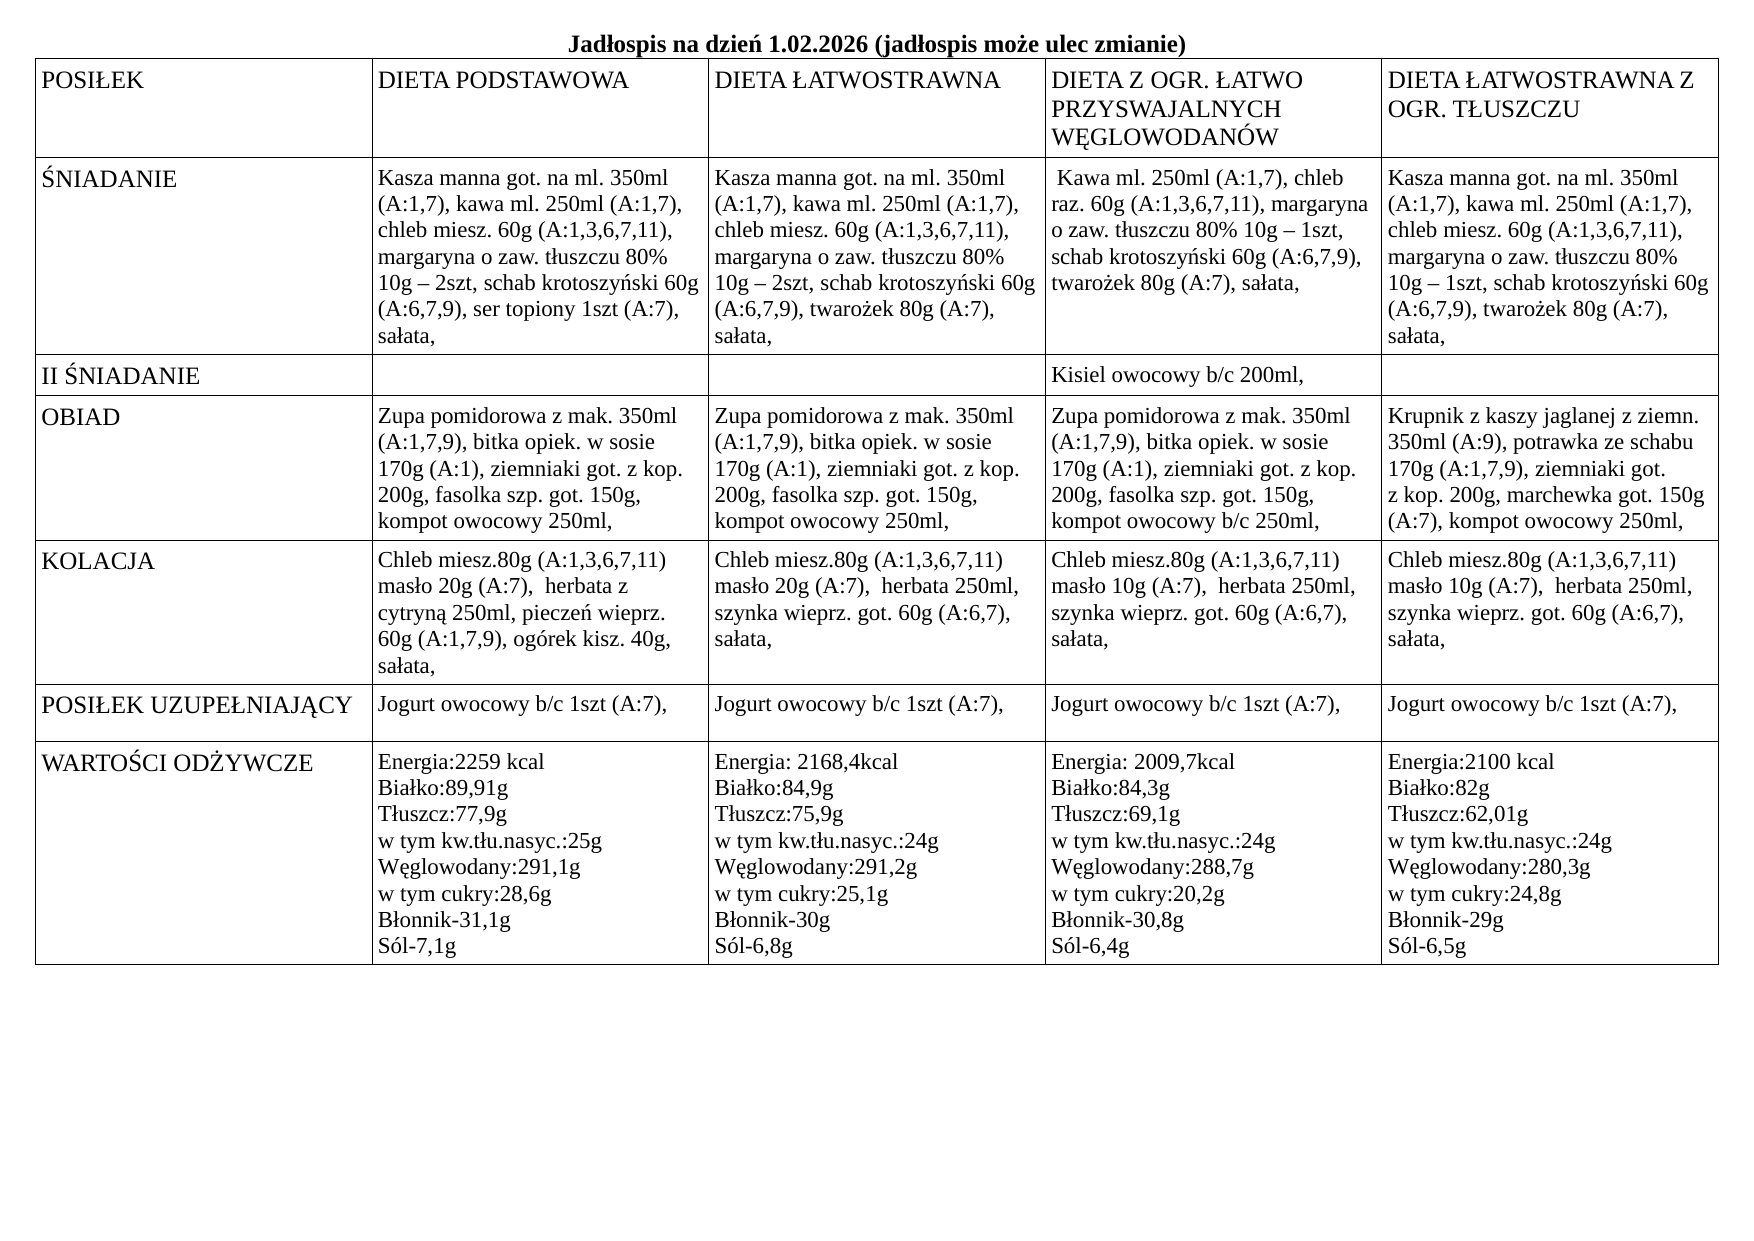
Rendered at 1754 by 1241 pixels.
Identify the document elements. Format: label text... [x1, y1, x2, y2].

table_cell Kasza manna got. na ml. 350ml (A:1,7), kawa ml. 250ml (A:1,7), chleb miesz. 60g (A:1,3,6,7,11), margaryna o zaw. tłuszczu 80% 10g – 2szt, schab krotoszyński 60g (A:6,7,9), ser topiony 1szt (A:7), sałata, [373, 158, 708, 354]
table_cell ŚNIADANIE [36, 158, 372, 354]
table_header DIETA ŁATWOSTRAWNA Z OGR. TŁUSZCZU [1382, 59, 1718, 157]
table_cell OBIAD [36, 396, 372, 539]
table_header DIETA ŁATWOSTRAWNA [709, 59, 1045, 157]
table_header DIETA PODSTAWOWA [373, 59, 708, 157]
table_cell [1382, 355, 1718, 395]
table_cell Chleb miesz.80g (A:1,3,6,7,11) masło 20g (A:7), herbata z cytryną 250ml, pieczeń wieprz. 60g (A:1,7,9), ogórek kisz. 40g, sałata, [373, 541, 708, 684]
table_cell Energia:2259 kcal Białko:89,91g Tłuszcz:77,9g w tym kw.tłu.nasyc.:25g Węglowodany:291,1g w tym cukry:28,6g Błonnik-31,1g Sól-7,1g [373, 742, 708, 964]
table_cell Kisiel owocowy b/c 200ml, [1046, 355, 1381, 395]
table_cell Jogurt owocowy b/c 1szt (A:7), [1382, 685, 1718, 741]
table_cell Jogurt owocowy b/c 1szt (A:7), [1046, 685, 1381, 741]
table_cell WARTOŚCI ODŻYWCZE [36, 742, 372, 964]
text Jadłospis na dzień 1.02.2026 (jadłospis może ulec zmianie) [35, 29, 1718, 58]
table_cell [373, 355, 708, 395]
table_cell Zupa pomidorowa z mak. 350ml (A:1,7,9), bitka opiek. w sosie 170g (A:1), ziemniaki got. z kop. 200g, fasolka szp. got. 150g, kompot owocowy 250ml, [373, 396, 708, 539]
table_cell POSIŁEK UZUPEŁNIAJĄCY [36, 685, 372, 741]
table_cell Kasza manna got. na ml. 350ml (A:1,7), kawa ml. 250ml (A:1,7), chleb miesz. 60g (A:1,3,6,7,11), margaryna o zaw. tłuszczu 80% 10g – 1szt, schab krotoszyński 60g (A:6,7,9), twarożek 80g (A:7), sałata, [1382, 158, 1718, 354]
table_cell Energia: 2168,4kcal Białko:84,9g Tłuszcz:75,9g w tym kw.tłu.nasyc.:24g Węglowodany:291,2g w tym cukry:25,1g Błonnik-30g Sól-6,8g [709, 742, 1045, 964]
table_cell II ŚNIADANIE [36, 355, 372, 395]
table_header DIETA Z OGR. ŁATWO PRZYSWAJALNYCH WĘGLOWODANÓW [1046, 59, 1381, 157]
table_cell [709, 355, 1045, 395]
table_cell Chleb miesz.80g (A:1,3,6,7,11) masło 10g (A:7), herbata 250ml, szynka wieprz. got. 60g (A:6,7), sałata, [1382, 541, 1718, 684]
table_cell Kasza manna got. na ml. 350ml (A:1,7), kawa ml. 250ml (A:1,7), chleb miesz. 60g (A:1,3,6,7,11), margaryna o zaw. tłuszczu 80% 10g – 2szt, schab krotoszyński 60g (A:6,7,9), twarożek 80g (A:7), sałata, [709, 158, 1045, 354]
table_cell Zupa pomidorowa z mak. 350ml (A:1,7,9), bitka opiek. w sosie 170g (A:1), ziemniaki got. z kop. 200g, fasolka szp. got. 150g, kompot owocowy 250ml, [709, 396, 1045, 539]
table_cell Energia: 2009,7kcal Białko:84,3g Tłuszcz:69,1g w tym kw.tłu.nasyc.:24g Węglowodany:288,7g w tym cukry:20,2g Błonnik-30,8g Sól-6,4g [1046, 742, 1381, 964]
table_cell Jogurt owocowy b/c 1szt (A:7), [709, 685, 1045, 741]
table_cell Chleb miesz.80g (A:1,3,6,7,11) masło 10g (A:7), herbata 250ml, szynka wieprz. got. 60g (A:6,7), sałata, [1046, 541, 1381, 684]
table_cell KOLACJA [36, 541, 372, 684]
table_cell Kawa ml. 250ml (A:1,7), chleb raz. 60g (A:1,3,6,7,11), margaryna o zaw. tłuszczu 80% 10g – 1szt, schab krotoszyński 60g (A:6,7,9), twarożek 80g (A:7), sałata, [1046, 158, 1381, 354]
table_cell Zupa pomidorowa z mak. 350ml (A:1,7,9), bitka opiek. w sosie 170g (A:1), ziemniaki got. z kop. 200g, fasolka szp. got. 150g, kompot owocowy b/c 250ml, [1046, 396, 1381, 539]
table_cell Krupnik z kaszy jaglanej z ziemn. 350ml (A:9), potrawka ze schabu 170g (A:1,7,9), ziemniaki got. z kop. 200g, marchewka got. 150g (A:7), kompot owocowy 250ml, [1382, 396, 1718, 539]
table_cell Chleb miesz.80g (A:1,3,6,7,11) masło 20g (A:7), herbata 250ml, szynka wieprz. got. 60g (A:6,7), sałata, [709, 541, 1045, 684]
table_cell Jogurt owocowy b/c 1szt (A:7), [373, 685, 708, 741]
table_header POSIŁEK [36, 59, 372, 157]
table_cell Energia:2100 kcal Białko:82g Tłuszcz:62,01g w tym kw.tłu.nasyc.:24g Węglowodany:280,3g w tym cukry:24,8g Błonnik-29g Sól-6,5g [1382, 742, 1718, 964]
